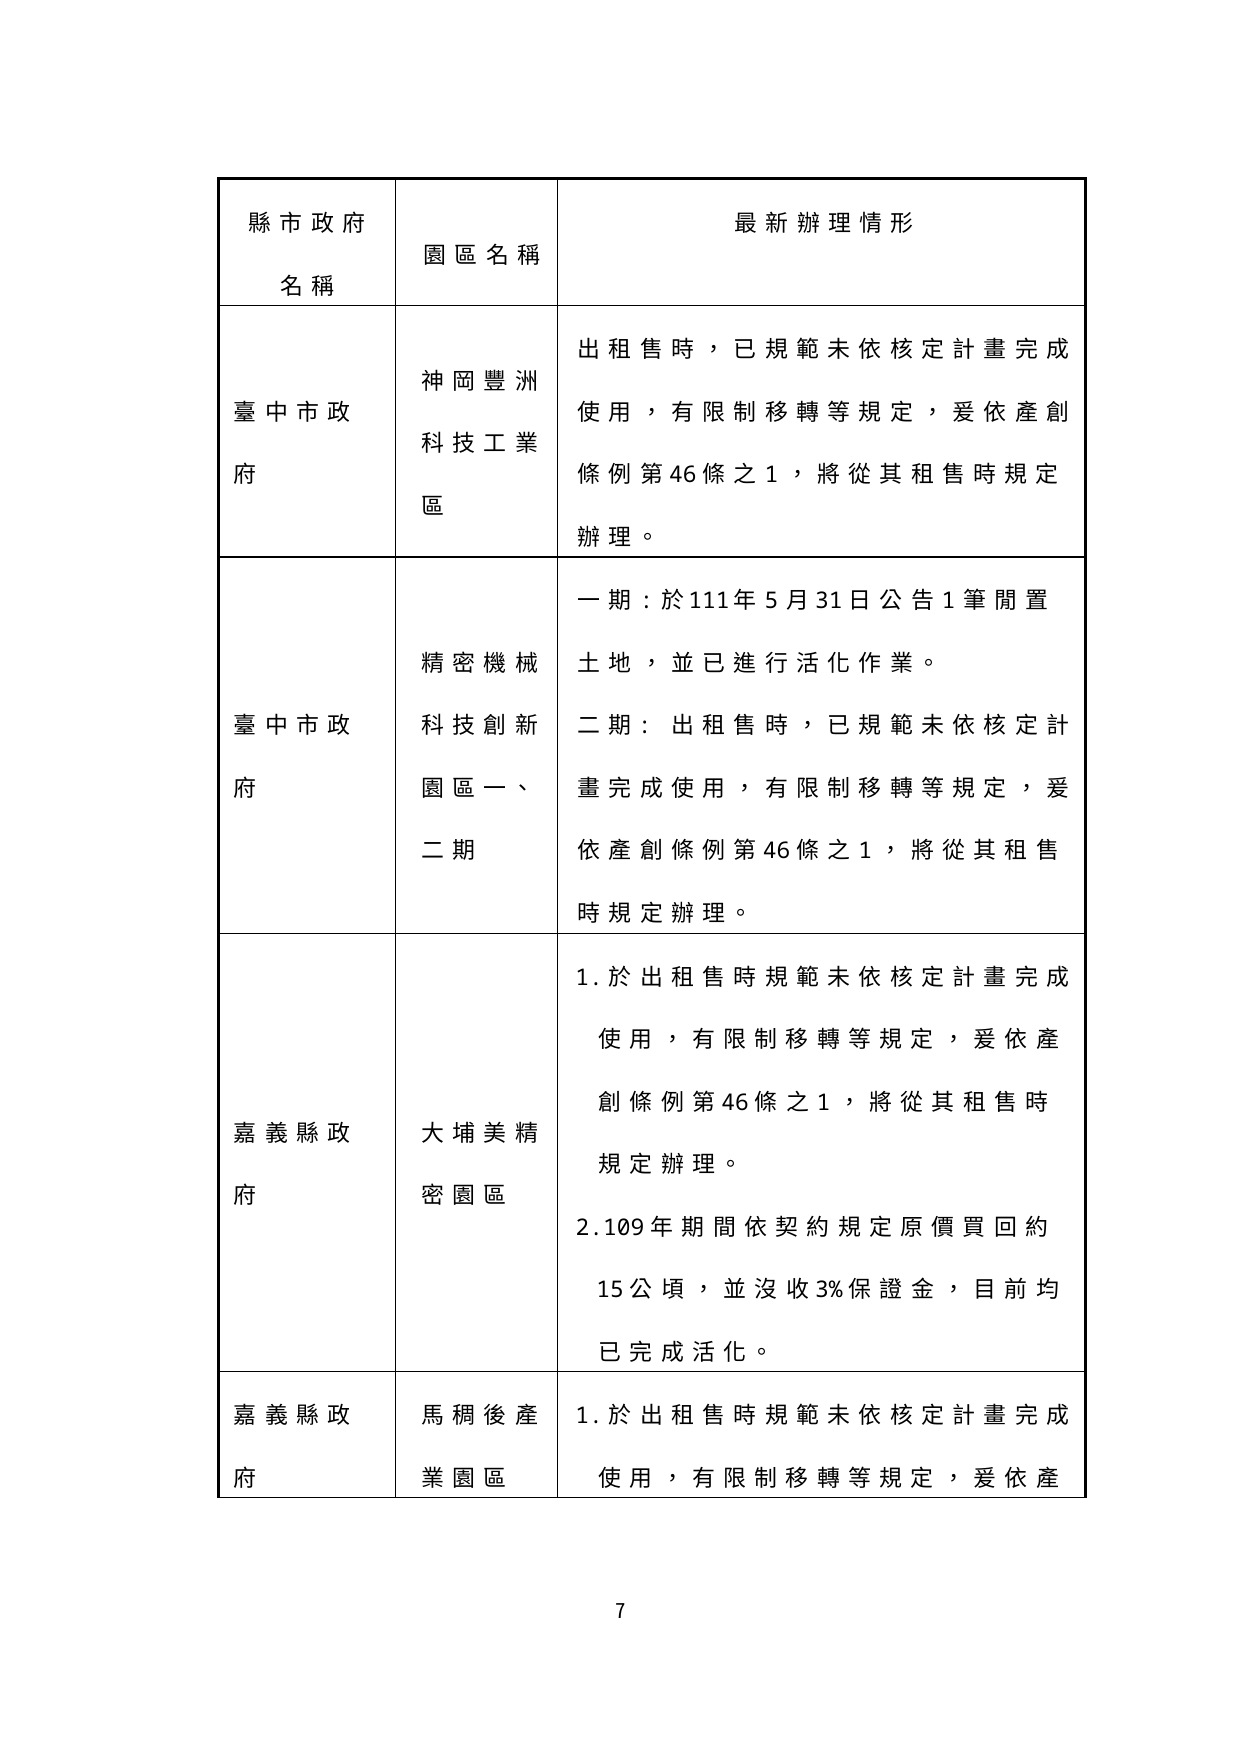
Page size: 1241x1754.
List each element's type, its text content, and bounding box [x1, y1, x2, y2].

table_header 縣市政府名稱 [220, 180, 395, 305]
table_cell 神岡豐洲科技工業區 [396, 306, 557, 556]
table_cell 臺中市政府 [220, 558, 395, 932]
table_cell 出租售時，已規範未依核定計畫完成使用，有限制移轉等規定，爰依產創條例第46條之1，將從其租售時規定辦理。 [558, 306, 1084, 556]
table_cell 一期:於111年5月31日公告1筆閒置土地，並已進行活化作業。 二期: 出租售時，已規範未依核定計畫完成使用，有限制移轉等規定，爰依產創條例第46條之1，將從其租售時規定辦理。 [558, 558, 1084, 932]
table_cell 1.於出租售時規範未依核定計畫完成使用，有限制移轉等規定，爰依產 [558, 1372, 1084, 1497]
table_cell 嘉義縣政府 [220, 934, 395, 1371]
table_cell 精密機械科技創新園區一、二期 [396, 558, 557, 932]
table_cell 嘉義縣政府 [220, 1372, 395, 1497]
table_header 園區名稱 [396, 180, 557, 305]
table_cell 馬稠後產業園區 [396, 1372, 557, 1497]
table_cell 臺中市政府 [220, 306, 395, 556]
table_cell 1.於出租售時規範未依核定計畫完成使用，有限制移轉等規定，爰依產創條例第46條之1，將從其租售時規定辦理。 2.109年期間依契約規定原價買回約15公頃，並沒收3%保證金，目前均已完成活化。 [558, 934, 1084, 1371]
table_header 最新辦理情形 [558, 180, 1084, 305]
table_cell 大埔美精密園區 [396, 934, 557, 1371]
